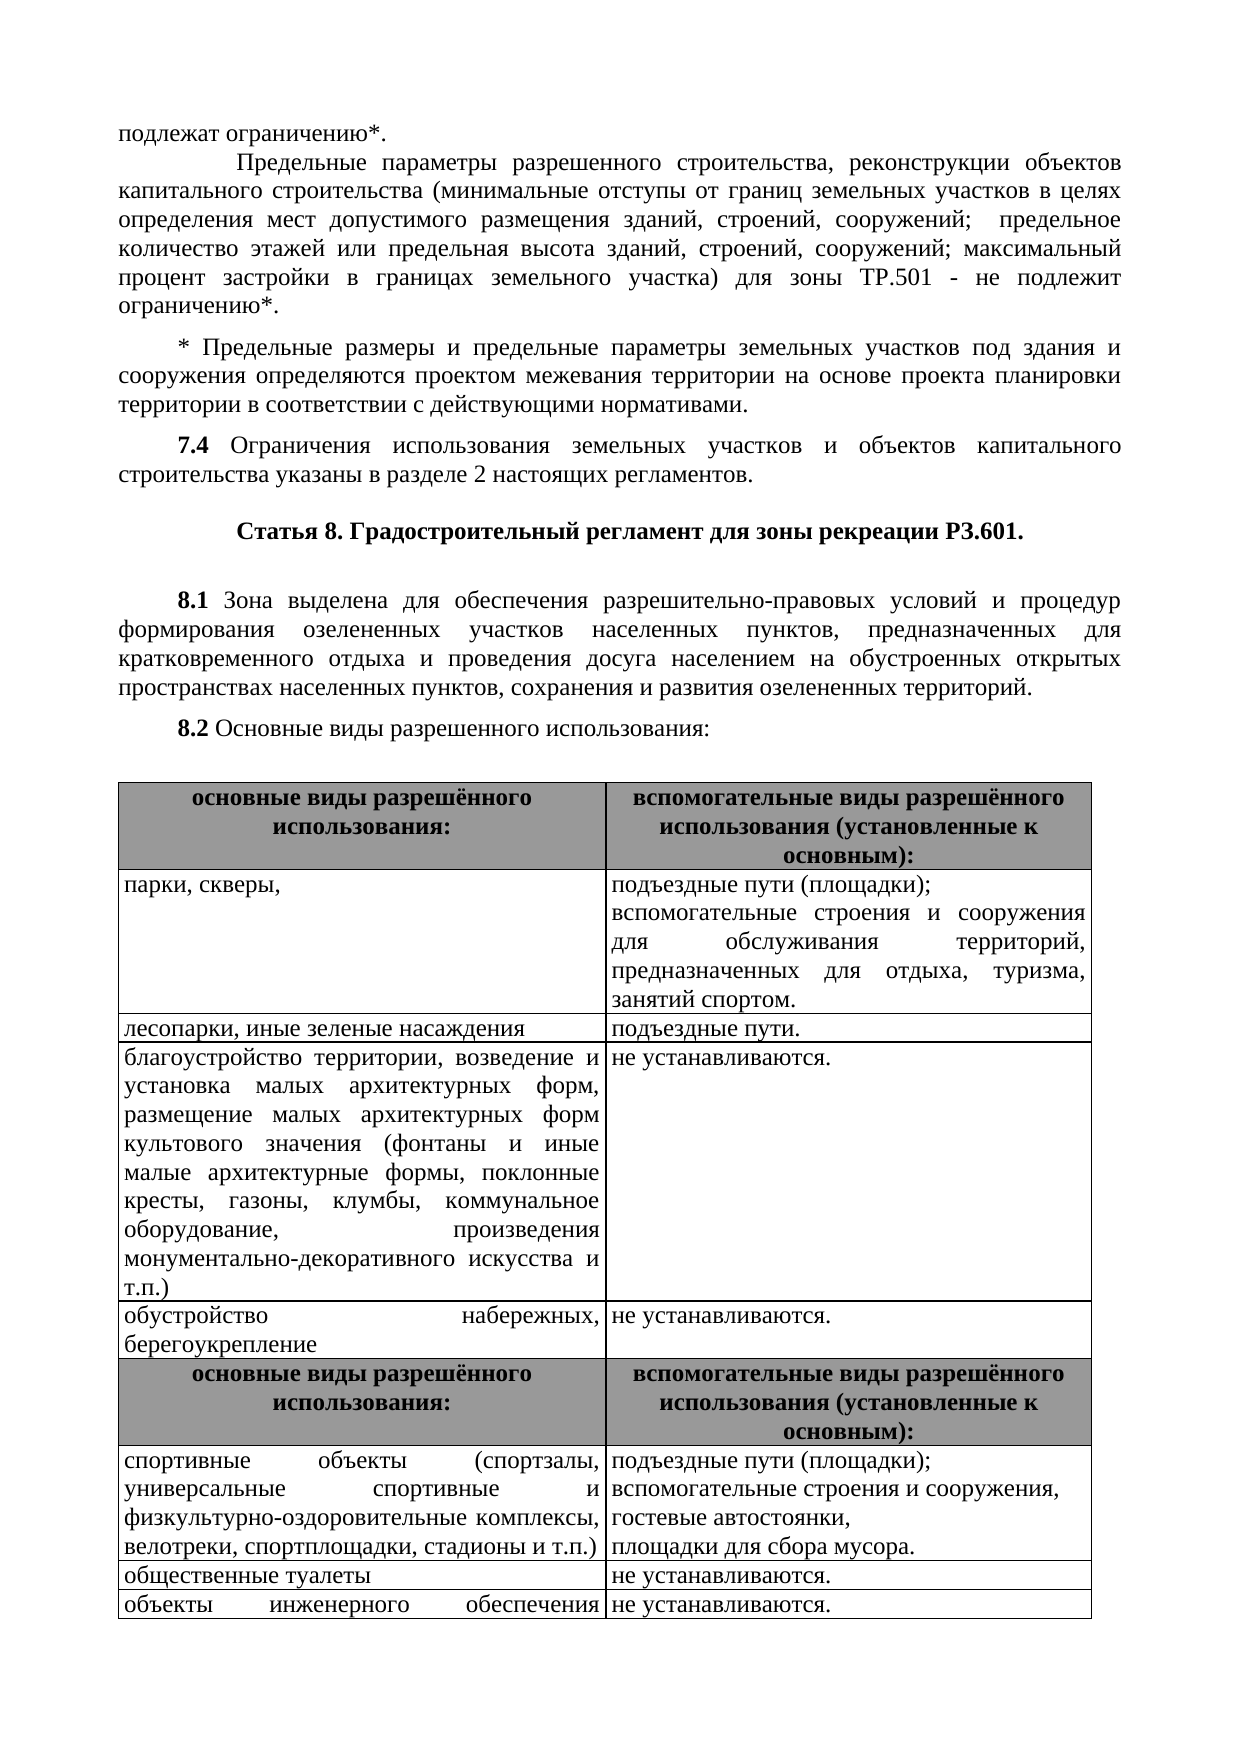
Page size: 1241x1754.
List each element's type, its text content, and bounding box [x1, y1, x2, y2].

table_cell парки, скверы, [119, 870, 605, 1013]
table_cell спортивные объекты (спортзалы, универсальные спортивные и физкультурно-оздоровительные комплексы, велотреки, спортплощадки, стадионы и т.п.) [119, 1446, 605, 1560]
text Статья 8. Градостроительный регламент для зоны рекреации РЗ.601. [118, 516, 1122, 545]
table_cell подъездные пути (площадки); вспомогательные строения и сооружения для обслуживания территорий, предназначенных для отдыха, туризма, занятий спортом. [607, 870, 1091, 1013]
table_cell не устанавливаются. [607, 1561, 1091, 1589]
text 7.4 Ограничения использования земельных участков и объектов капитального строительства указаны в разделе 2 настоящих регламентов. [118, 431, 1122, 488]
table_cell подъездные пути (площадки); вспомогательные строения и сооружения, гостевые автостоянки, площадки для сбора мусора. [607, 1446, 1091, 1560]
table_cell не устанавливаются. [607, 1043, 1091, 1300]
table_cell не устанавливаются. [607, 1590, 1091, 1618]
table_cell общественные туалеты [119, 1561, 605, 1589]
table_cell объекты инженерного обеспечения [119, 1590, 605, 1618]
table_cell не устанавливаются. [607, 1302, 1091, 1358]
table_header вспомогательные виды разрешённого использования (установленные к основным): [607, 783, 1091, 869]
table_cell вспомогательные виды разрешённого использования (установленные к основным): [607, 1359, 1091, 1445]
table_cell обустройство набережных, берегоукрепление [119, 1302, 605, 1358]
text Предельные параметры разрешенного строительства, реконструкции объектов капитального строительства (минимальные отступы от границ земельных участков в целях определения мест допустимого размещения зданий, строений, сооружений; предельное количество этажей или предельная высота зданий, строений, сооружений; максимальный процент застройки в границах земельного участка) для зоны ТР.501 - не подлежит ограничению*. [118, 147, 1122, 319]
text 8.1 Зона выделена для обеспечения разрешительно-правовых условий и процедур формирования озелененных участков населенных пунктов, предназначенных для кратковременного отдыха и проведения досуга населением на обустроенных открытых пространствах населенных пунктов, сохранения и развития озелененных территорий. [118, 585, 1122, 700]
text подлежат ограничению*. [118, 118, 1122, 147]
table_cell лесопарки, иные зеленые насаждения [119, 1014, 605, 1041]
text 8.2 Основные виды разрешенного использования: [118, 713, 1122, 742]
table_cell основные виды разрешённого использования: [119, 1359, 605, 1445]
table_header основные виды разрешённого использования: [119, 783, 605, 869]
text * Предельные размеры и предельные параметры земельных участков под здания и сооружения определяются проектом межевания территории на основе проекта планировки территории в соответствии с действующими нормативами. [118, 332, 1122, 418]
table_cell благоустройство территории, возведение и установка малых архитектурных форм, размещение малых архитектурных форм культового значения (фонтаны и иные малые архитектурные формы, поклонные кресты, газоны, клумбы, коммунальное оборудование, произведения монументально-декоративного искусства и т.п.) [119, 1043, 605, 1300]
table_cell подъездные пути. [607, 1014, 1091, 1041]
